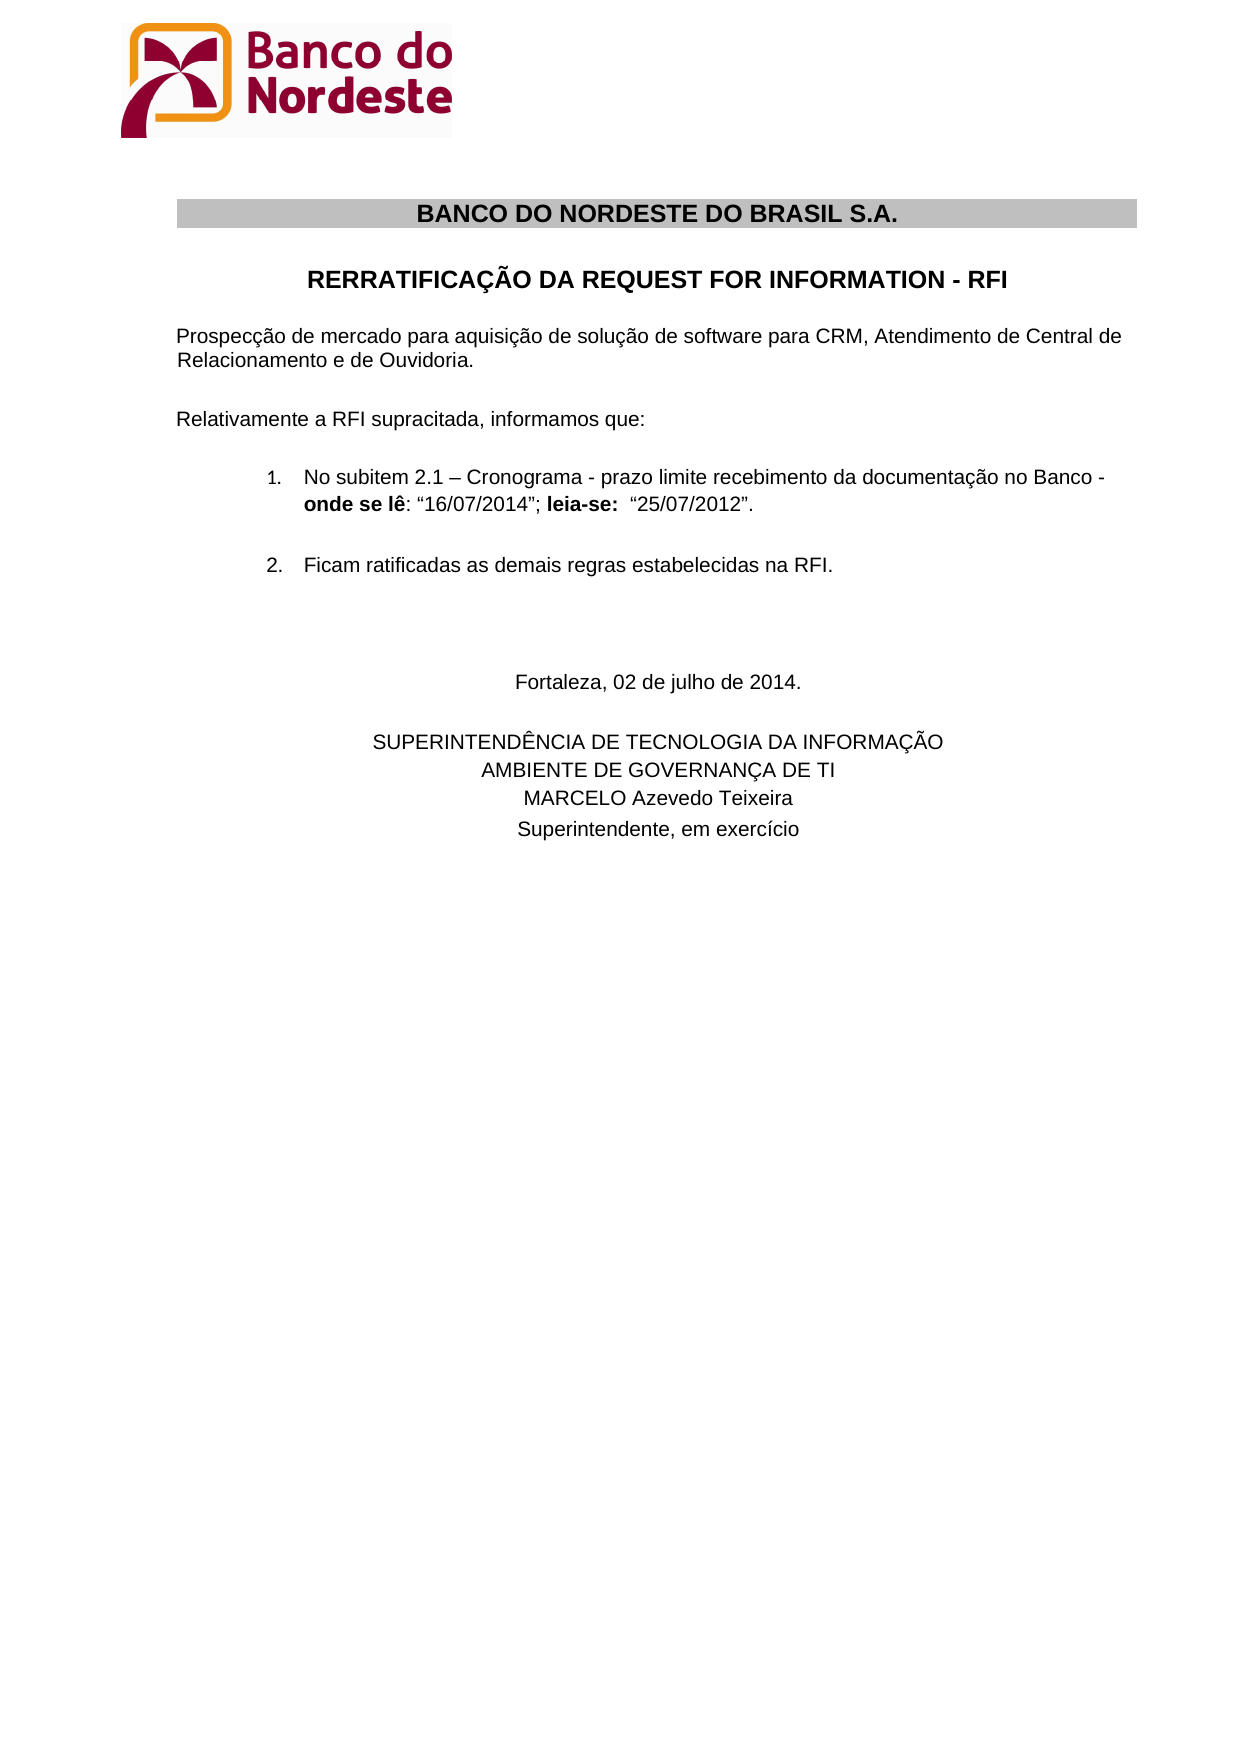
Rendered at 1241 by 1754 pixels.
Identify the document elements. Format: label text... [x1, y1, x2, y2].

subtitle SUPERINTENDÊNCIA DE TECNOLOGIA DA INFORMAÇÃO [177, 730, 1139, 754]
text Prospecção de mercado para aquisição de solução de software para CRM, Atendimento de Central de Relacionamento e de Ouvidoria. [176, 325, 1137, 372]
list Ficam ratificadas as demais regras estabelecidas na RFI. [266, 554, 1137, 577]
text Relativamente a RFI supracitada, informamos que: [176, 408, 1137, 432]
subtitle Superintendente, em exercício [177, 813, 1139, 842]
list No subitem 2.1 – Cronograma - prazo limite recebimento da documentação no Banco - onde se lê: “16/07/2014”; leia-se: “25/07/2012”. [266, 464, 1137, 517]
picture [121, 23, 452, 138]
subtitle AMBIENTE DE GOVERNANÇA DE TI [177, 758, 1139, 782]
text BANCO DO NORDESTE DO BRASIL S.A. [177, 199, 1137, 228]
text RERRATIFICAÇÃO DA REQUEST FOR INFORMATION - RFI [177, 265, 1137, 293]
subtitle MARCELO Azevedo Teixeira [177, 785, 1139, 809]
subtitle Fortaleza, 02 de julho de 2014. [177, 670, 1139, 694]
